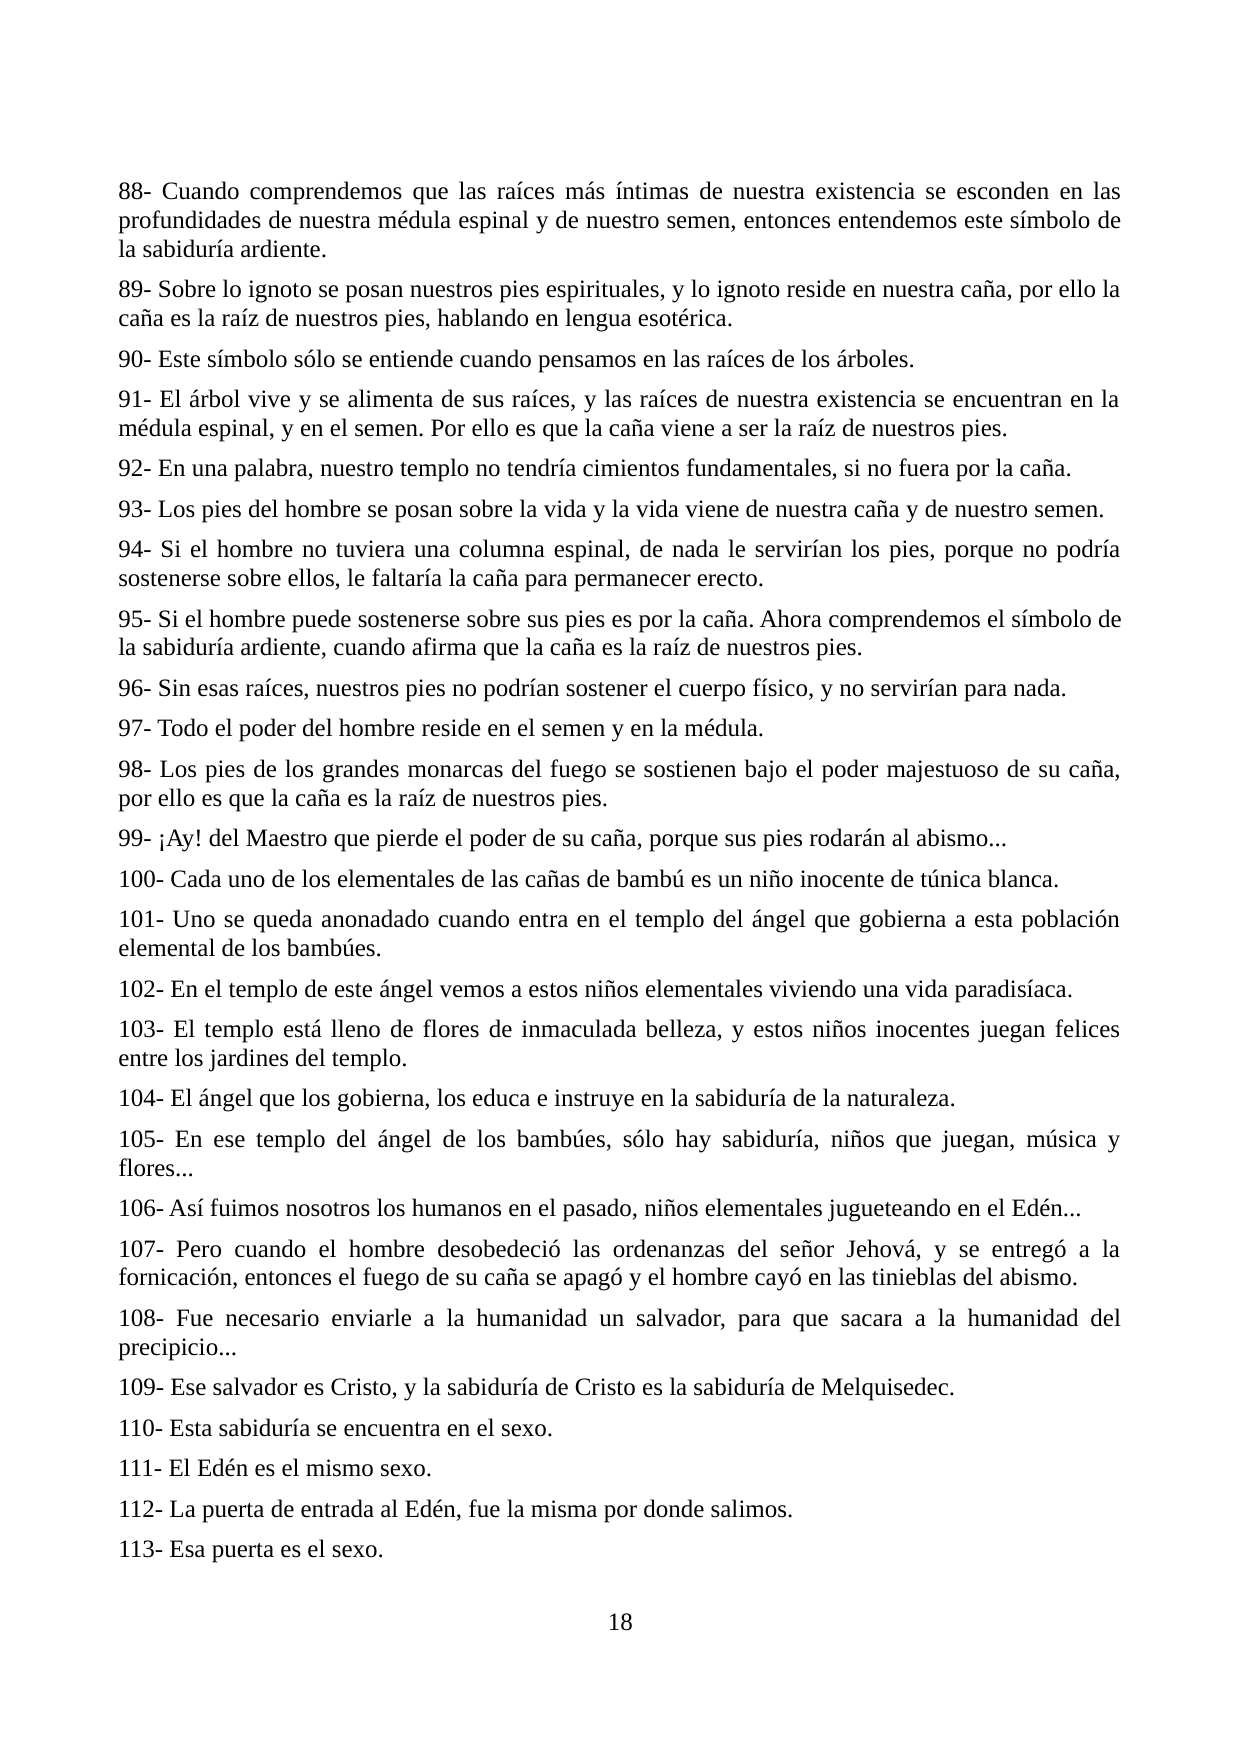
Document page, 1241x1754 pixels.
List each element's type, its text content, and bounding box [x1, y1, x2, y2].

text 111- El Edén es el mismo sexo. [118, 1453, 1122, 1482]
text 99- ¡Ay! del Maestro que pierde el poder de su caña, porque sus pies rodarán al abismo... [118, 823, 1122, 852]
text 109- Ese salvador es Cristo, y la sabiduría de Cristo es la sabiduría de Melquisedec. [118, 1372, 1122, 1401]
text 102- En el templo de este ángel vemos a estos niños elementales viviendo una vida paradisíaca. [118, 974, 1122, 1002]
text 112- La puerta de entrada al Edén, fue la misma por donde salimos. [118, 1494, 1122, 1523]
text 97- Todo el poder del hombre reside en el semen y en la médula. [118, 713, 1122, 742]
text 113- Esa puerta es el sexo. [118, 1534, 1122, 1563]
text 92- En una palabra, nuestro templo no tendría cimientos fundamentales, si no fuera por la caña. [118, 453, 1122, 482]
text 108- Fue necesario enviarle a la humanidad un salvador, para que sacara a la humanidad del precipicio... [118, 1303, 1122, 1361]
text 104- El ángel que los gobierna, los educa e instruye en la sabiduría de la naturaleza. [118, 1083, 1122, 1112]
text 91- El árbol vive y se alimenta de sus raíces, y las raíces de nuestra existencia se encuentran en la médula espinal, y en el semen. Por ello es que la caña viene a ser la raíz de nuestros pies. [118, 384, 1122, 442]
text 106- Así fuimos nosotros los humanos en el pasado, niños elementales jugueteando en el Edén... [118, 1193, 1122, 1222]
text 93- Los pies del hombre se posan sobre la vida y la vida viene de nuestra caña y de nuestro semen. [118, 494, 1122, 523]
text 110- Esta sabiduría se encuentra en el sexo. [118, 1413, 1122, 1442]
text 107- Pero cuando el hombre desobedeció las ordenanzas del señor Jehová, y se entregó a la fornicación, entonces el fuego de su caña se apagó y el hombre cayó en las tinieblas del abismo. [118, 1234, 1122, 1291]
text 101- Uno se queda anonadado cuando entra en el templo del ángel que gobierna a esta población elemental de los bambúes. [118, 904, 1122, 962]
text 100- Cada uno de los elementales de las cañas de bambú es un niño inocente de túnica blanca. [118, 864, 1122, 893]
text 89- Sobre lo ignoto se posan nuestros pies espirituales, y lo ignoto reside en nuestra caña, por ello la caña es la raíz de nuestros pies, hablando en lengua esotérica. [118, 274, 1122, 332]
text 96- Sin esas raíces, nuestros pies no podrían sostener el cuerpo físico, y no servirían para nada. [118, 673, 1122, 702]
text 103- El templo está lleno de flores de inmaculada belleza, y estos niños inocentes juegan felices entre los jardines del templo. [118, 1014, 1122, 1072]
text 95- Si el hombre puede sostenerse sobre sus pies es por la caña. Ahora comprendemos el símbolo de la sabiduría ardiente, cuando afirma que la caña es la raíz de nuestros pies. [118, 604, 1122, 661]
text 105- En ese templo del ángel de los bambúes, sólo hay sabiduría, niños que juegan, música y flores... [118, 1124, 1122, 1181]
text 88- Cuando comprendemos que las raíces más íntimas de nuestra existencia se esconden en las profundidades de nuestra médula espinal y de nuestro semen, entonces entendemos este símbolo de la sabiduría ardiente. [118, 176, 1122, 263]
text 94- Si el hombre no tuviera una columna espinal, de nada le servirían los pies, porque no podría sostenerse sobre ellos, le faltaría la caña para permanecer erecto. [118, 534, 1122, 592]
text 90- Este símbolo sólo se entiende cuando pensamos en las raíces de los árboles. [118, 344, 1122, 372]
text 98- Los pies de los grandes monarcas del fuego se sostienen bajo el poder majestuoso de su caña, por ello es que la caña es la raíz de nuestros pies. [118, 754, 1122, 812]
